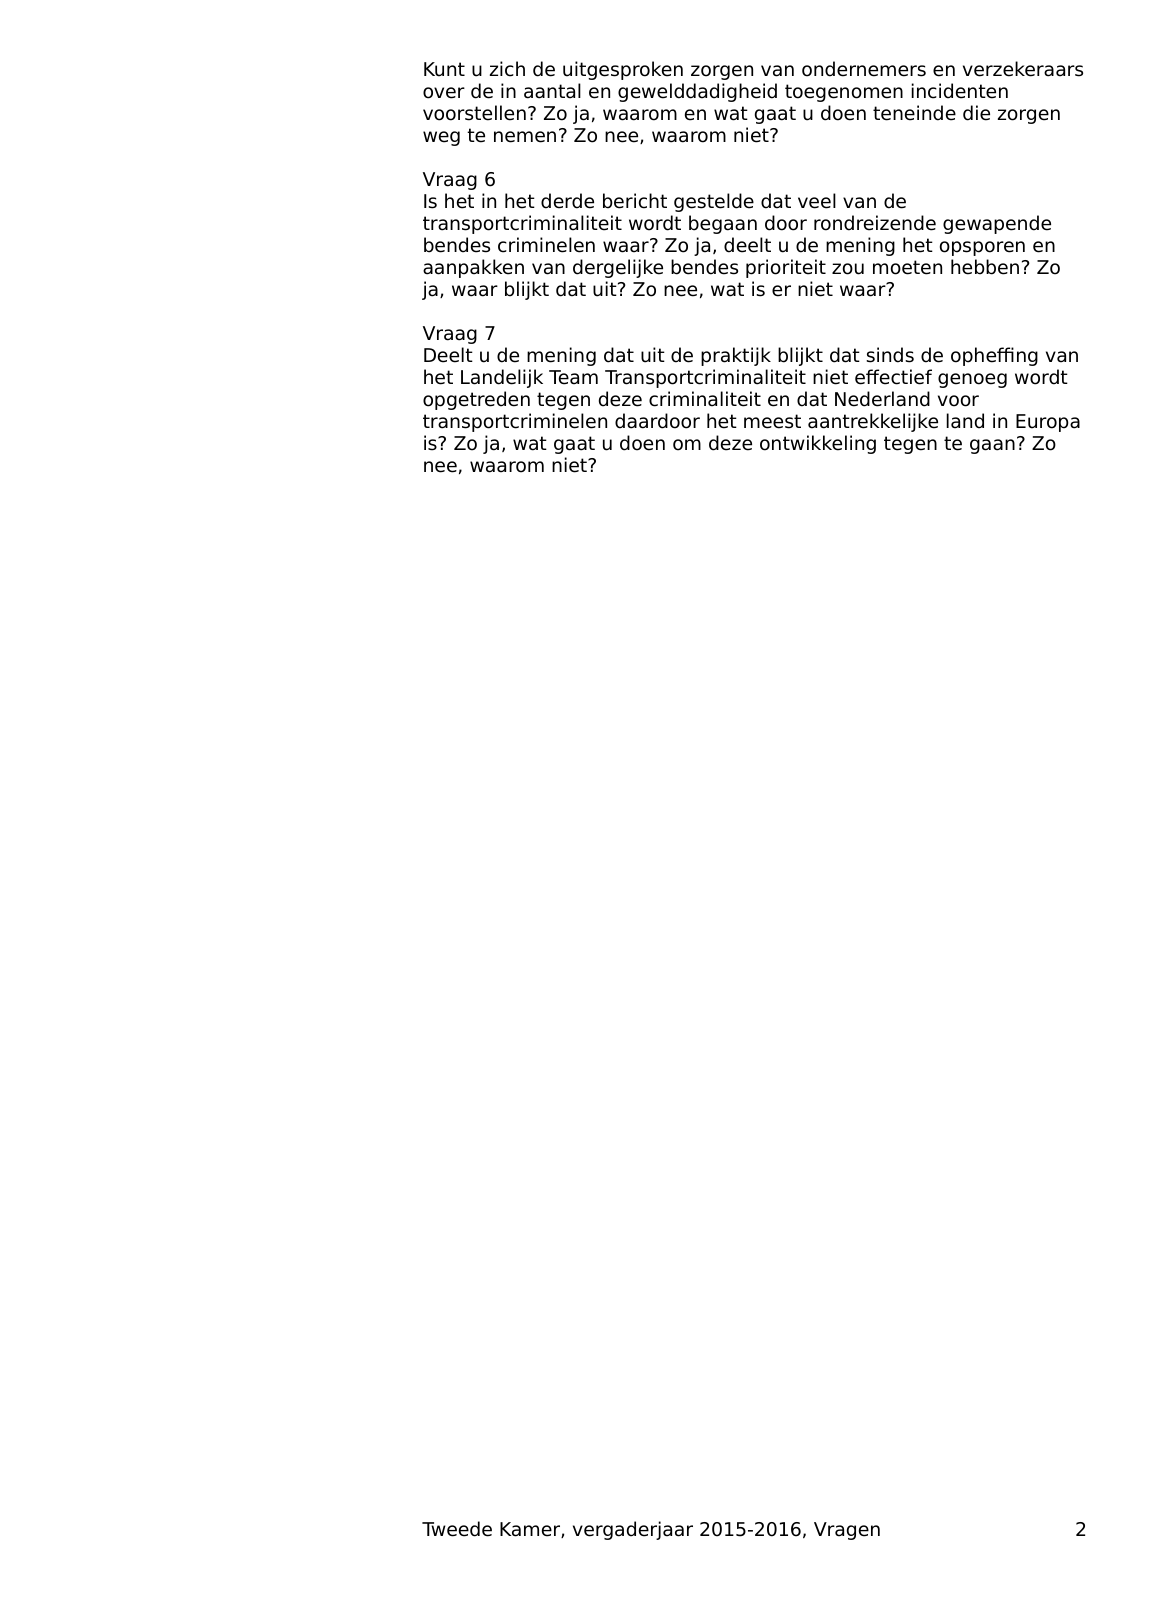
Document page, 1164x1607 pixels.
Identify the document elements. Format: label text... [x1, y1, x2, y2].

text Vraag 6 [422, 169, 1087, 191]
text Is het in het derde bericht gestelde dat veel van de transportcriminaliteit wordt begaan door rondreizende gewapende bendes criminelen waar? Zo ja, deelt u de mening het opsporen en aanpakken van dergelijke bendes prioriteit zou moeten hebben? Zo ja, waar blijkt dat uit? Zo nee, wat is er niet waar? [422, 191, 1087, 301]
text Kunt u zich de uitgesproken zorgen van ondernemers en verzekeraars over de in aantal en gewelddadigheid toegenomen incidenten voorstellen? Zo ja, waarom en wat gaat u doen teneinde die zorgen weg te nemen? Zo nee, waarom niet? [422, 59, 1087, 147]
text Deelt u de mening dat uit de praktijk blijkt dat sinds de opheffing van het Landelijk Team Transportcriminaliteit niet effectief genoeg wordt opgetreden tegen deze criminaliteit en dat Nederland voor transportcriminelen daardoor het meest aantrekkelijke land in Europa is? Zo ja, wat gaat u doen om deze ontwikkeling tegen te gaan? Zo nee, waarom niet? [422, 345, 1087, 477]
text Vraag 7 [422, 323, 1087, 345]
